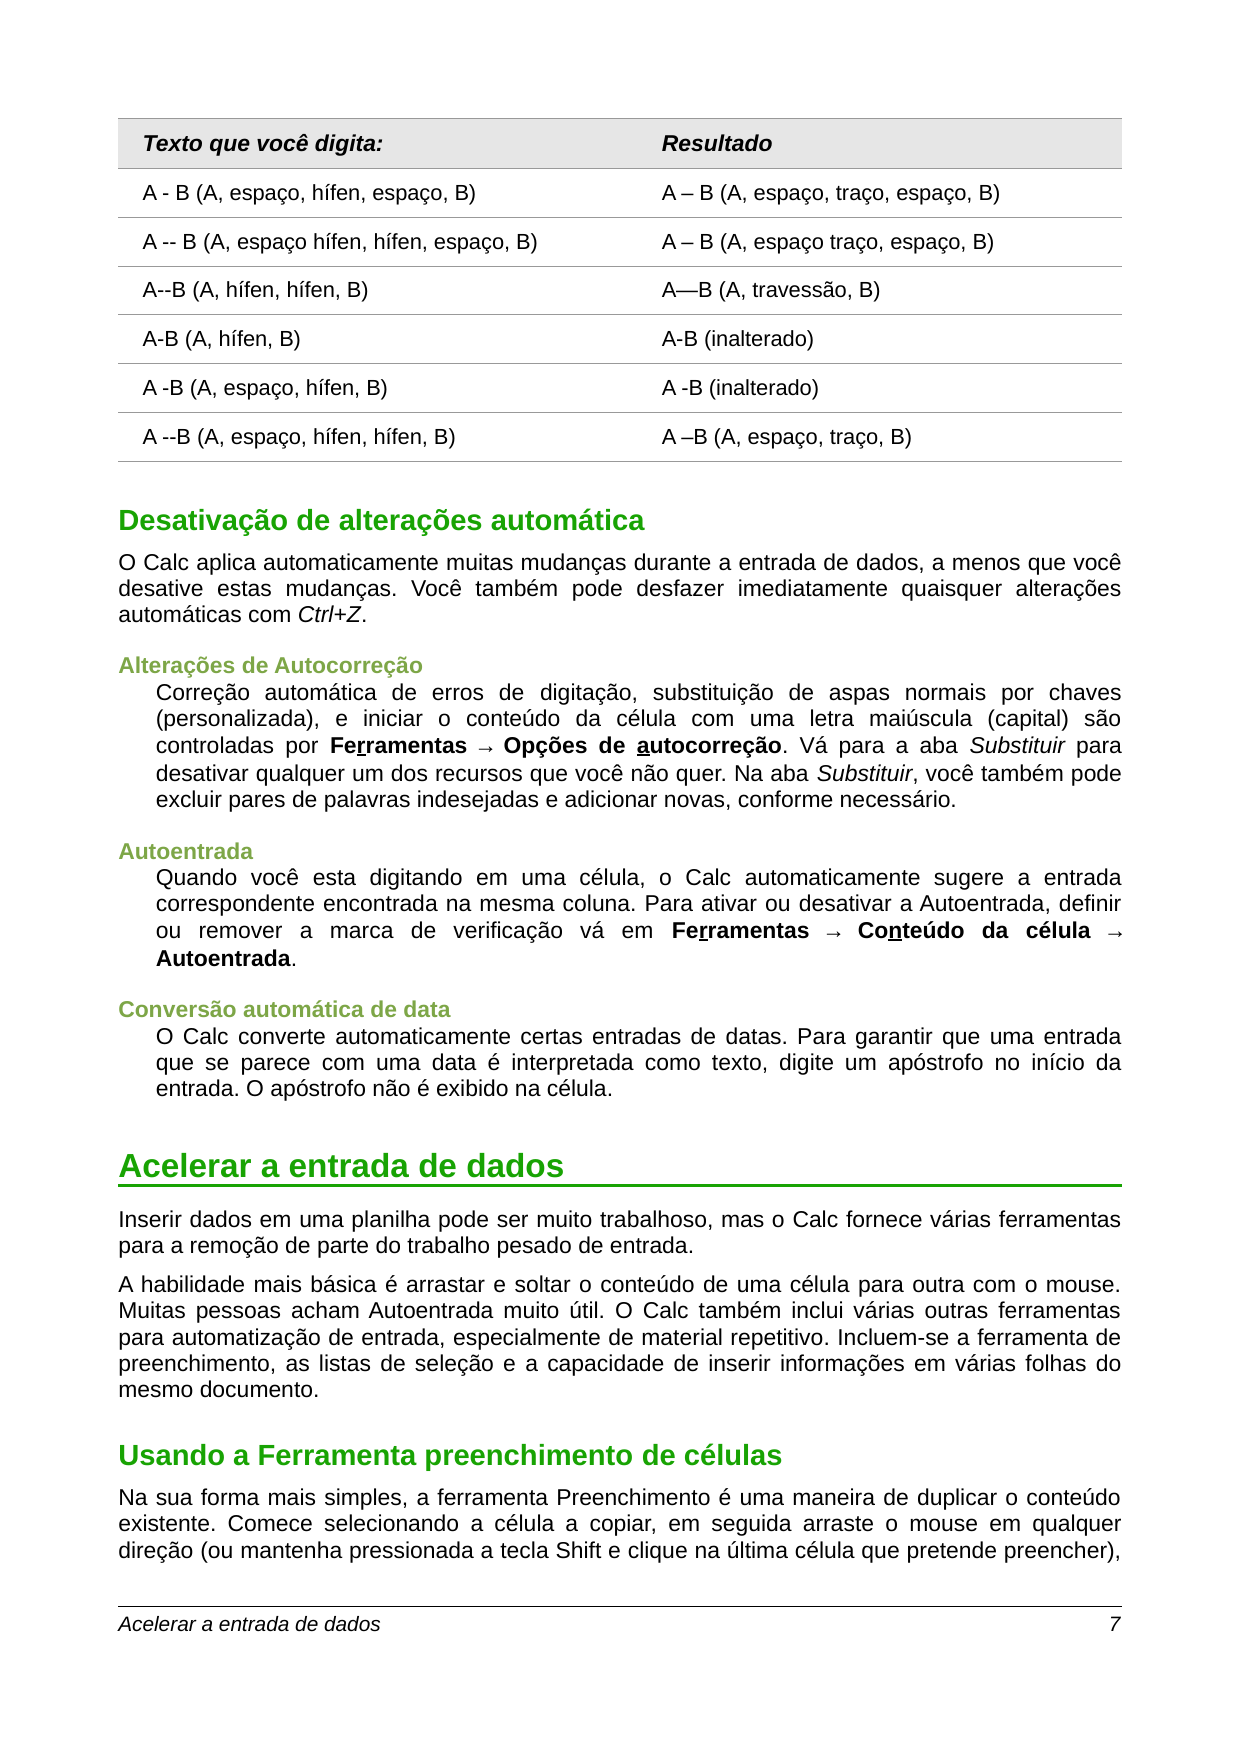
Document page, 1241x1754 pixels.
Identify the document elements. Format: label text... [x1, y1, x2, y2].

table_cell A -- B (A, espaço hífen, hífen, espaço, B) [118, 218, 637, 266]
table_cell A-B (A, hífen, B) [118, 315, 637, 363]
table_cell A – B (A, espaço, traço, espaço, B) [638, 169, 1122, 217]
table_cell A – B (A, espaço traço, espaço, B) [638, 218, 1122, 266]
text O Calc aplica automaticamente muitas mudanças durante a entrada de dados, a menos que você desative estas mudanças. Você também pode desfazer imediatamente quaisquer alterações automáticas com Ctrl+Z. [118, 548, 1122, 627]
text Alterações de Autocorreção [118, 652, 1122, 679]
table_header Texto que você digita: [118, 119, 637, 168]
text Autoentrada [118, 838, 1122, 864]
text Inserir dados em uma planilha pode ser muito trabalhoso, mas o Calc fornece várias ferramentas para a remoção de parte do trabalho pesado de entrada. [118, 1206, 1122, 1258]
subtitle Acelerar a entrada de dados [118, 1146, 1122, 1184]
table_cell A –B (A, espaço, traço, B) [638, 413, 1122, 461]
table_cell A-B (inalterado) [638, 315, 1122, 363]
subtitle Desativação de alterações automática [118, 502, 1122, 536]
text Correção automática de erros de digitação, substituição de aspas normais por chaves (personalizada), e iniciar o conteúdo da célula com uma letra maiúscula (capital) são controladas por Ferramentas → Opções de autocorreção. Vá para a aba Substituir para desativar qualquer um dos recursos que você não quer. Na aba Substituir, você também pode excluir pares de palavras indesejadas e adicionar novas, conforme necessário. [156, 679, 1122, 813]
text A habilidade mais básica é arrastar e soltar o conteúdo de uma célula para outra com o mouse. Muitas pessoas acham Autoentrada muito útil. O Calc também inclui várias outras ferramentas para automatização de entrada, especialmente de material repetitivo. Incluem-se a ferramenta de preenchimento, as listas de seleção e a capacidade de inserir informações em várias folhas do mesmo documento. [118, 1271, 1122, 1402]
text Na sua forma mais simples, a ferramenta Preenchimento é uma maneira de duplicar o conteúdo existente. Comece selecionando a célula a copiar, em seguida arraste o mouse em qualquer direção (ou mantenha pressionada a tecla Shift e clique na última célula que pretende preencher), [118, 1484, 1122, 1563]
table_cell A--B (A, hífen, hífen, B) [118, 267, 637, 314]
table_cell A—B (A, travessão, B) [638, 267, 1122, 314]
subtitle Usando a Ferramenta preenchimento de células [118, 1438, 1122, 1472]
table_cell A -B (inalterado) [638, 364, 1122, 412]
table_cell A -B (A, espaço, hífen, B) [118, 364, 637, 412]
text Conversão automática de data [118, 996, 1122, 1023]
text Quando você esta digitando em uma célula, o Calc automaticamente sugere a entrada correspondente encontrada na mesma coluna. Para ativar ou desativar a Autoentrada, definir ou remover a marca de verificação vá em Ferramentas → Conteúdo da célula → Autoentrada. [156, 864, 1122, 971]
table_cell A --B (A, espaço, hífen, hífen, B) [118, 413, 637, 461]
table_header Resultado [638, 119, 1122, 168]
text O Calc converte automaticamente certas entradas de datas. Para garantir que uma entrada que se parece com uma data é interpretada como texto, digite um apóstrofo no início da entrada. O apóstrofo não é exibido na célula. [156, 1023, 1122, 1102]
table_cell A - B (A, espaço, hífen, espaço, B) [118, 169, 637, 217]
